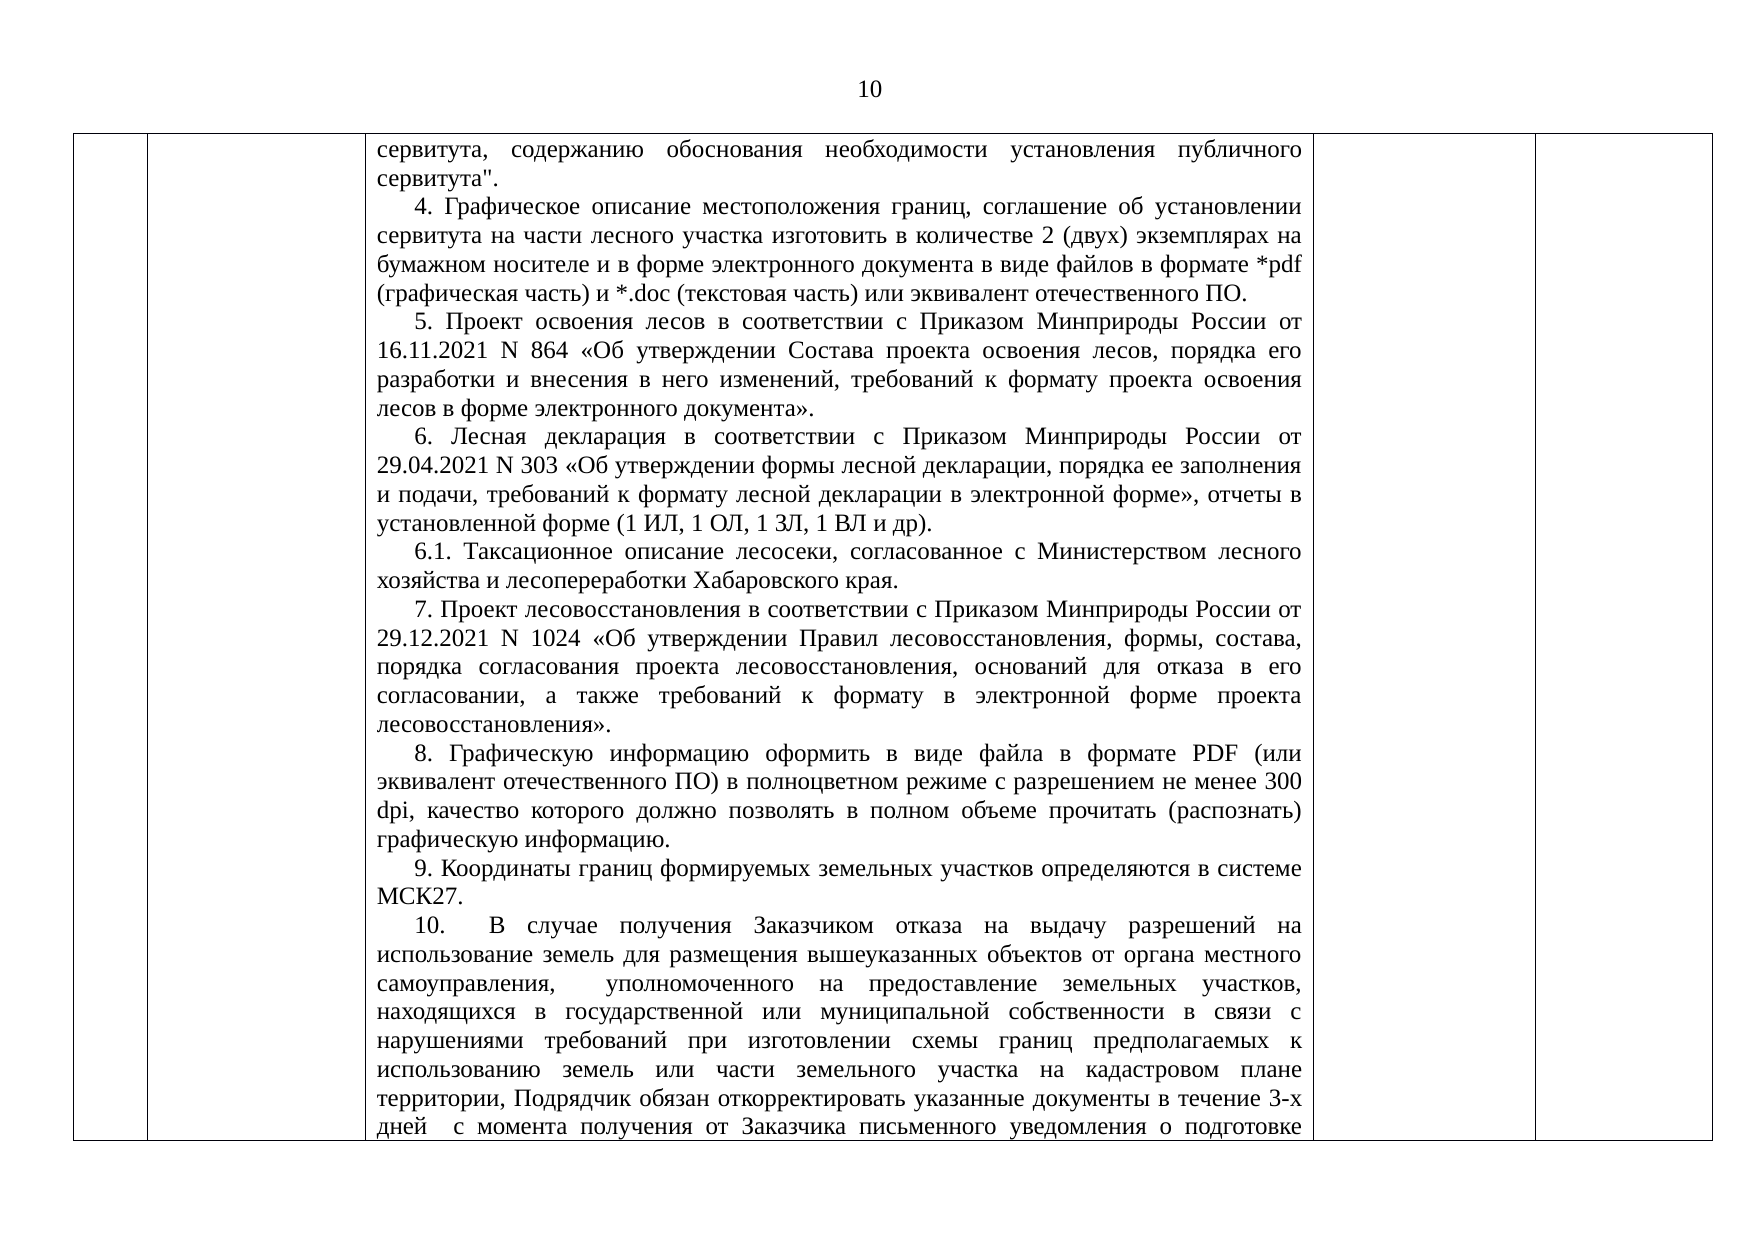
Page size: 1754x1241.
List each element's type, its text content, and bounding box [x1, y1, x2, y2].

table_cell [1536, 134, 1712, 1140]
table_cell [1314, 134, 1535, 1140]
table_cell сервитута, содержанию обоснования необходимости установления публичного сервитута". 4. Графическое описание местоположения границ, соглашение об установлении сервитута на части лесного участка изготовить в количестве 2 (двух) экземплярах на бумажном носителе и в форме электронного документа в виде файлов в формате *pdf (графическая часть) и *.doc (текстовая часть) или эквивалент отечественного ПО. 5. Проект освоения лесов в соответствии с Приказом Минприроды России от 16.11.2021 N 864 «Об утверждении Состава проекта освоения лесов, порядка его разработки и внесения в него изменений, требований к формату проекта освоения лесов в форме электронного документа». 6. Лесная декларация в соответствии с Приказом Минприроды России от 29.04.2021 N 303 «Об утверждении формы лесной декларации, порядка ее заполнения и подачи, требований к формату лесной декларации в электронной форме», отчеты в установленной форме (1 ИЛ, 1 ОЛ, 1 ЗЛ, 1 ВЛ и др). 6.1. Таксационное описание лесосеки, согласованное с Министерством лесного хозяйства и лесопереработки Хабаровского края. 7. Проект лесовосстановления в соответствии с Приказом Минприроды России от 29.12.2021 N 1024 «Об утверждении Правил лесовосстановления, формы, состава, порядка согласования проекта лесовосстановления, оснований для отказа в его согласовании, а также требований к формату в электронной форме проекта лесовосстановления». 8. Графическую информацию оформить в виде файла в формате PDF (или эквивалент отечественного ПО) в полноцветном режиме с разрешением не менее 300 dpi, качество которого должно позволять в полном объеме прочитать (распознать) графическую информацию. 9. Координаты границ формируемых земельных участков определяются в системе МСК27. 10. В случае получения Заказчиком отказа на выдачу разрешений на использование земель для размещения вышеуказанных объектов от органа местного самоуправления, уполномоченного на предоставление земельных участков, находящихся в государственной или муниципальной собственности в связи с нарушениями требований при изготовлении схемы границ предполагаемых к использованию земель или части земельного участка на кадастровом плане территории, Подрядчик обязан откорректировать указанные документы в течение 3-х дней с момента получения от Заказчика письменного уведомления о подготовке [366, 134, 1313, 1140]
table_cell [148, 134, 365, 1140]
table_cell [74, 134, 147, 1140]
